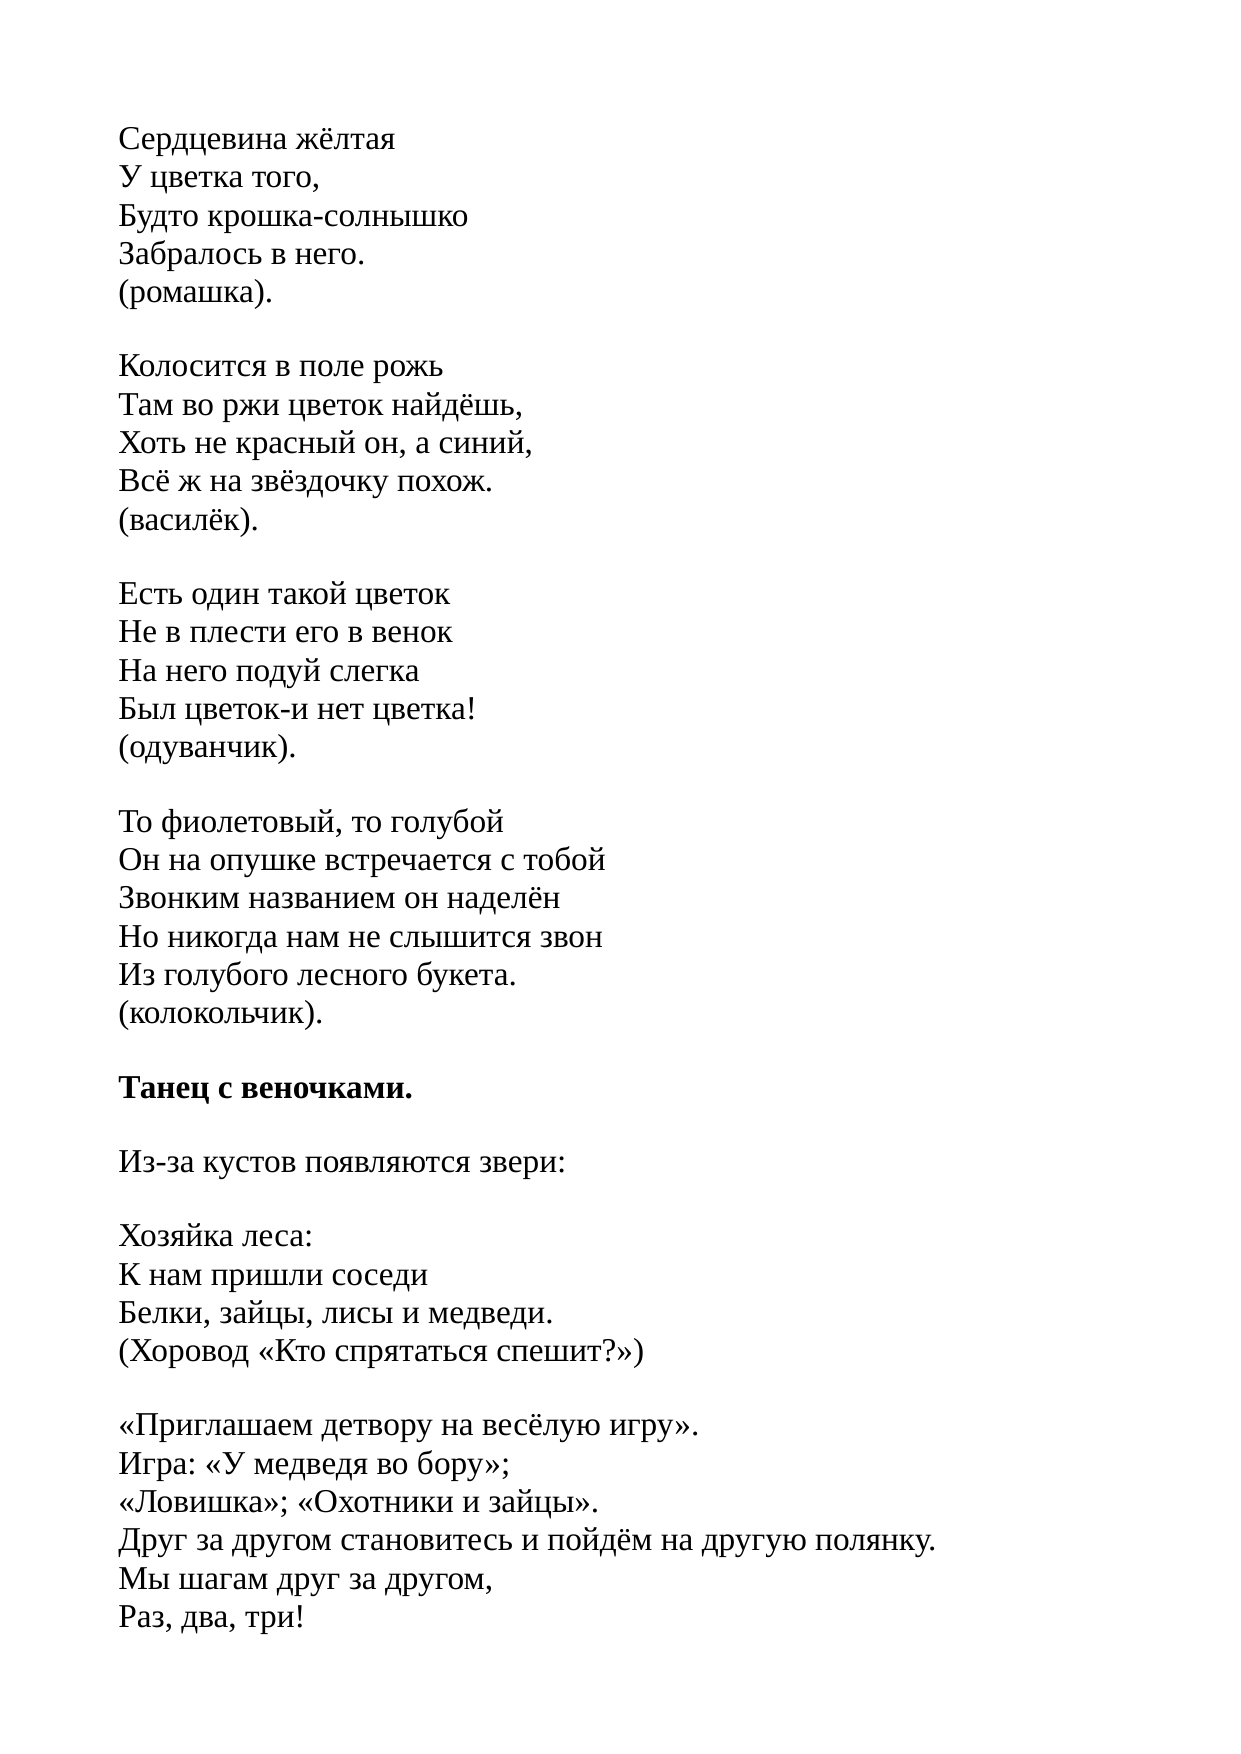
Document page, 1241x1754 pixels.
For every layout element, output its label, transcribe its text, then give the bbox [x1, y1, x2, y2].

text Хоть не красный он, а синий, [118, 422, 1122, 461]
text К нам пришли соседи [118, 1254, 1122, 1292]
text (колокольчик). [118, 993, 1122, 1031]
text Игра: «У медведя во бору»; [118, 1443, 1122, 1481]
text Друг за другом становитесь и пойдём на другую полянку. [118, 1520, 1122, 1558]
text Из голубого лесного букета. [118, 954, 1122, 993]
text (одуванчик). [118, 727, 1122, 765]
text Там во ржи цветок найдёшь, [118, 384, 1122, 422]
text Всё ж на звёздочку похож. [118, 461, 1122, 499]
text «Приглашаем детвору на весёлую игру». [118, 1405, 1122, 1443]
text Но никогда нам не слышится звон [118, 916, 1122, 954]
text У цветка того, [118, 156, 1122, 195]
text Есть один такой цветок [118, 573, 1122, 612]
text (василёк). [118, 499, 1122, 537]
text Из-за кустов появляются звери: [118, 1141, 1122, 1179]
text На него подуй слегка [118, 650, 1122, 688]
text Танец с веночками. [118, 1067, 1122, 1105]
text (ромашка). [118, 271, 1122, 310]
text Он на опушке встречается с тобой [118, 839, 1122, 878]
text «Ловишка»; «Охотники и зайцы». [118, 1481, 1122, 1520]
text Белки, зайцы, лисы и медведи. [118, 1292, 1122, 1330]
text Колосится в поле рожь [118, 346, 1122, 384]
text Сердцевина жёлтая [118, 118, 1122, 156]
text Не в плести его в венок [118, 612, 1122, 650]
text Забралось в него. [118, 233, 1122, 271]
text То фиолетовый, то голубой [118, 801, 1122, 839]
text Был цветок-и нет цветка! [118, 688, 1122, 727]
text Мы шагам друг за другом, [118, 1558, 1122, 1596]
text (Хоровод «Кто спрятаться спешит?») [118, 1330, 1122, 1369]
text Раз, два, три! [118, 1596, 1122, 1635]
text Будто крошка-солнышко [118, 195, 1122, 233]
text Звонким названием он наделён [118, 878, 1122, 916]
text Хозяйка леса: [118, 1215, 1122, 1254]
